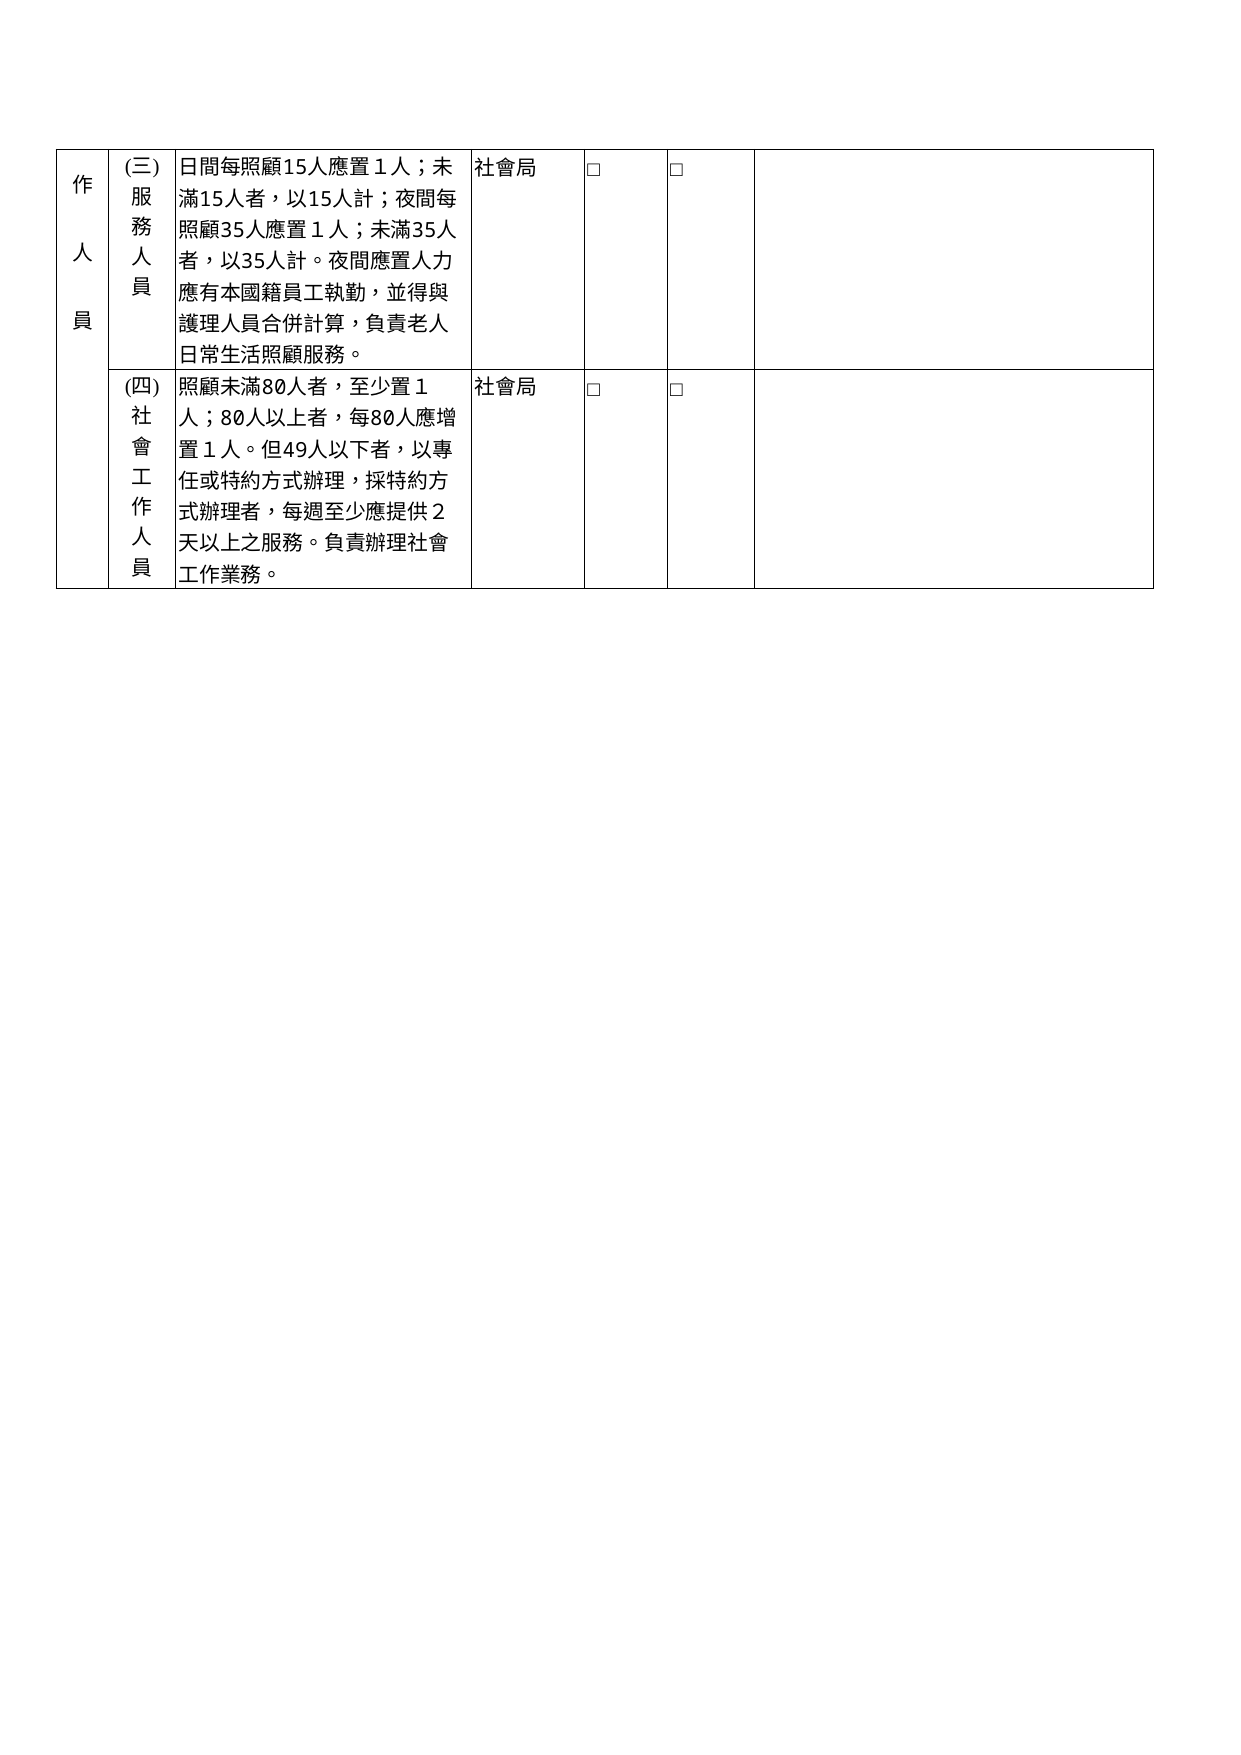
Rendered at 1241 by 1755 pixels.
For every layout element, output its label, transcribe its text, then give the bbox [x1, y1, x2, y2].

table_cell 作 人 員 [57, 150, 108, 588]
table_cell □ [668, 370, 754, 588]
table_cell 照顧未滿80人者，至少置１人；80人以上者，每80人應增置１人。但49人以下者，以專任或特約方式辦理，採特約方式辦理者，每週至少應提供２天以上之服務。負責辦理社會工作業務。 [176, 370, 471, 588]
table_cell □ [668, 150, 754, 368]
table_cell [755, 370, 1153, 588]
table_cell 社會局 [472, 150, 584, 368]
table_cell (四) 社 會 工 作 人 員 [109, 370, 175, 588]
table_cell □ [585, 370, 667, 588]
table_cell (三) 服 務 人 員 [109, 150, 175, 368]
table_cell 社會局 [472, 370, 584, 588]
table_cell [755, 150, 1153, 368]
table_cell □ [585, 150, 667, 368]
table_cell 日間每照顧15人應置１人；未滿15人者，以15人計；夜間每照顧35人應置１人；未滿35人者，以35人計。夜間應置人力應有本國籍員工執勤，並得與護理人員合併計算，負責老人日常生活照顧服務。 [176, 150, 471, 368]
